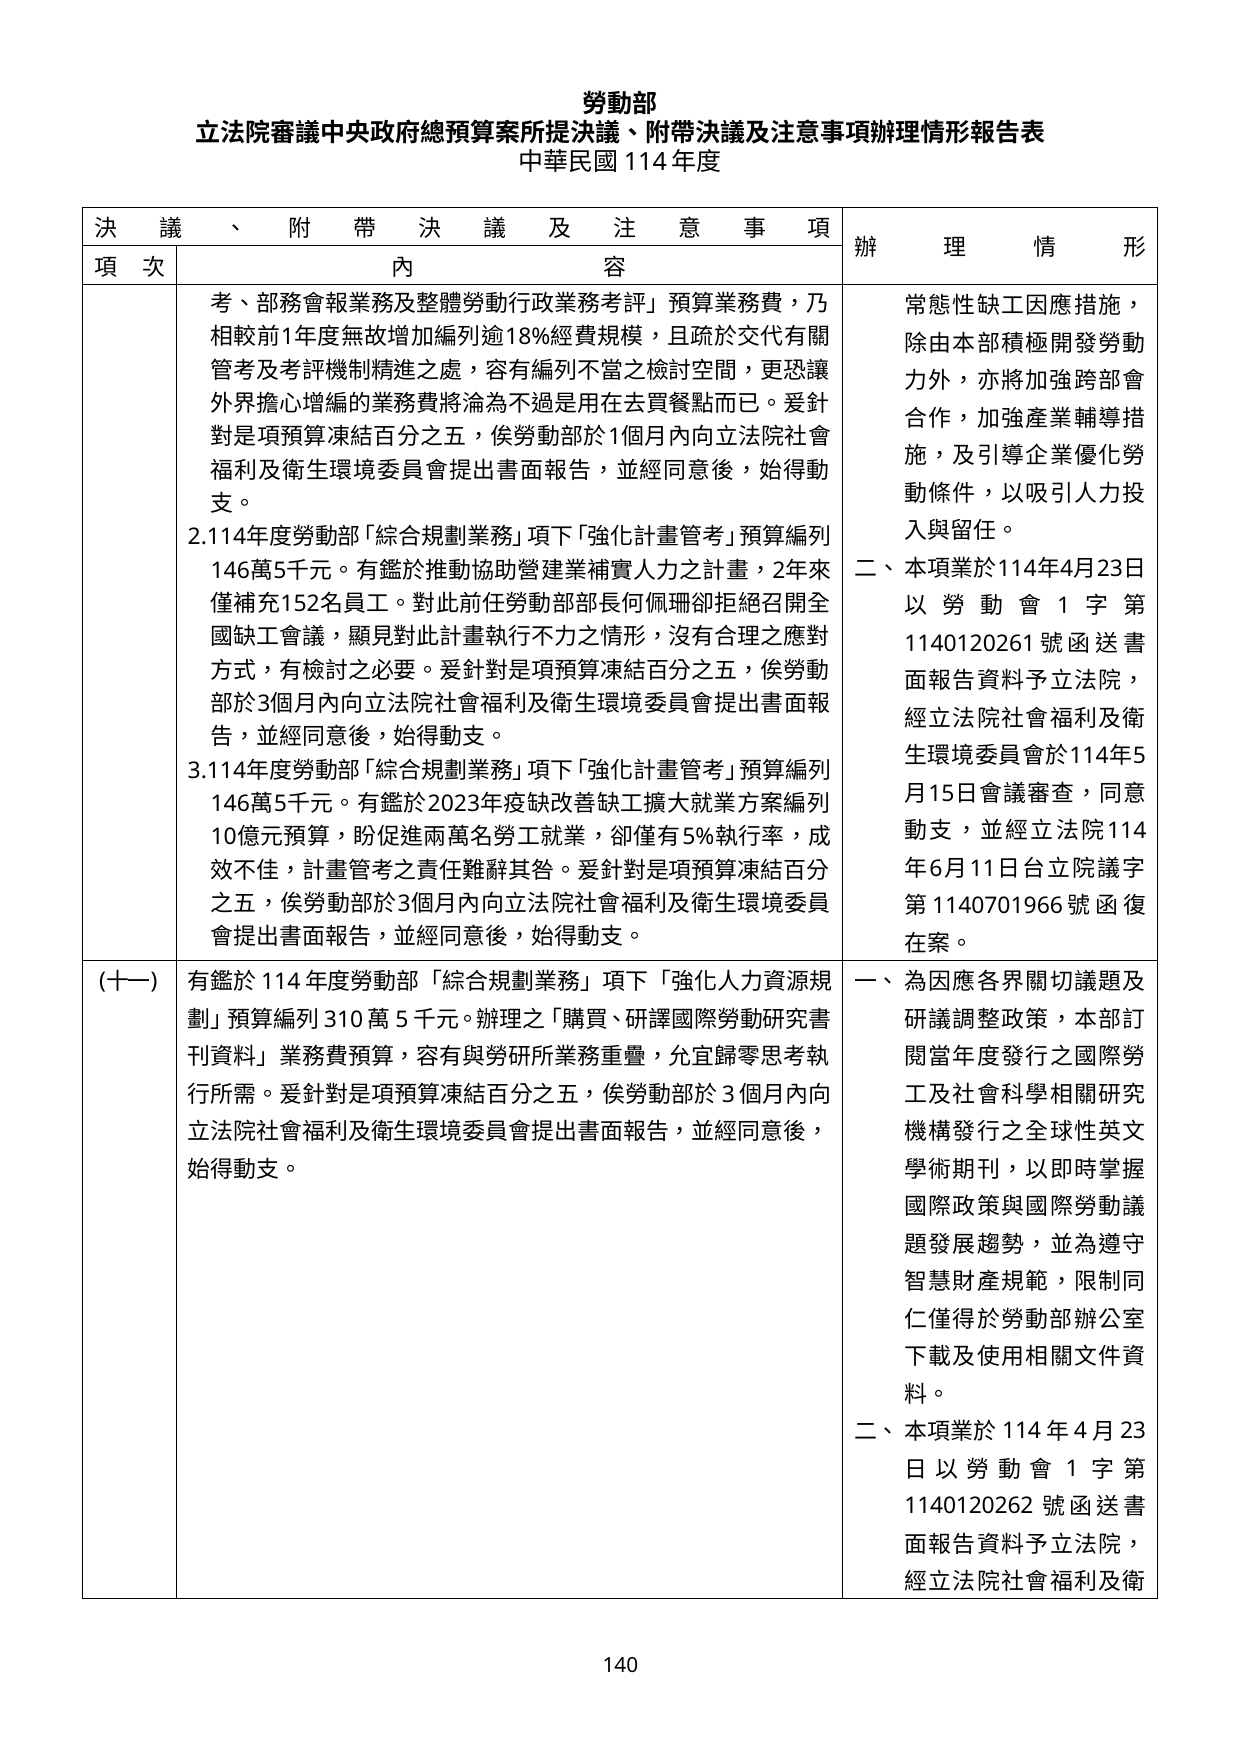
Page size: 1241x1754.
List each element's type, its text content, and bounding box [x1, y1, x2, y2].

table_cell 有鑑於114年度勞動部「綜合規劃業務」項下「強化人力資源規劃」預算編列310萬5千元。辦理之「購買、研譯國際勞動研究書刊資料」業務費預算，容有與勞研所業務重疊，允宜歸零思考執行所需。爰針對是項預算凍結百分之五，俟勞動部於3個月內向立法院社會福利及衛生環境委員會提出書面報告，並經同意後，始得動支。 [177, 961, 842, 1598]
table_cell 內 容 [177, 246, 842, 284]
table_header 決議、附帶決議及注意事項 [83, 208, 842, 245]
table_cell 項次 [83, 246, 176, 284]
table_cell (十一) [83, 961, 176, 1598]
table_cell [83, 285, 176, 960]
table_cell 常態性缺工因應措施，除由本部積極開發勞動力外，亦將加強跨部會合作，加強產業輔導措施，及引導企業優化勞動條件，以吸引人力投入與留任。 本項業於114年4月23日以勞動會1字第1140120261號函送書面報告資料予立法院，經立法院社會福利及衛生環境委員會於114年5月15日會議審查，同意動支，並經立法院114年6月11日台立院議字第1140701966號函復在案。 [843, 285, 1157, 960]
table_header 辦理情形 [843, 208, 1157, 284]
table_cell 一、 為因應各界關切議題及研議調整政策，本部訂閱當年度發行之國際勞工及社會科學相關研究機構發行之全球性英文學術期刊，以即時掌握國際政策與國際勞動議題發展趨勢，並為遵守智慧財產規範，限制同仁僅得於勞動部辦公室下載及使用相關文件資料。 二、 本項業於114年4月23日以勞動會1字第1140120262號函送書面報告資料予立法院，經立法院社會福利及衛 [843, 961, 1157, 1598]
table_cell 考、部務會報業務及整體勞動行政業務考評」預算業務費，乃相較前1年度無故增加編列逾18%經費規模，且疏於交代有關管考及考評機制精進之處，容有編列不當之檢討空間，更恐讓外界擔心增編的業務費將淪為不過是用在去買餐點而已。爰針對是項預算凍結百分之五，俟勞動部於1個月內向立法院社會福利及衛生環境委員會提出書面報告，並經同意後，始得動支。 2.114年度勞動部「綜合規劃業務」項下「強化計畫管考」預算編列146萬5千元。有鑑於推動協助營建業補實人力之計畫，2年來僅補充152名員工。對此前任勞動部部長何佩珊卻拒絕召開全國缺工會議，顯見對此計畫執行不力之情形，沒有合理之應對方式，有檢討之必要。爰針對是項預算凍結百分之五，俟勞動部於3個月內向立法院社會福利及衛生環境委員會提出書面報告，並經同意後，始得動支。 3.114年度勞動部「綜合規劃業務」項下「強化計畫管考」預算編列146萬5千元。有鑑於2023年疫缺改善缺工擴大就業方案編列10億元預算，盼促進兩萬名勞工就業，卻僅有5%執行率，成效不佳，計畫管考之責任難辭其咎。爰針對是項預算凍結百分之五，俟勞動部於3個月內向立法院社會福利及衛生環境委員會提出書面報告，並經同意後，始得動支。 [177, 285, 842, 960]
